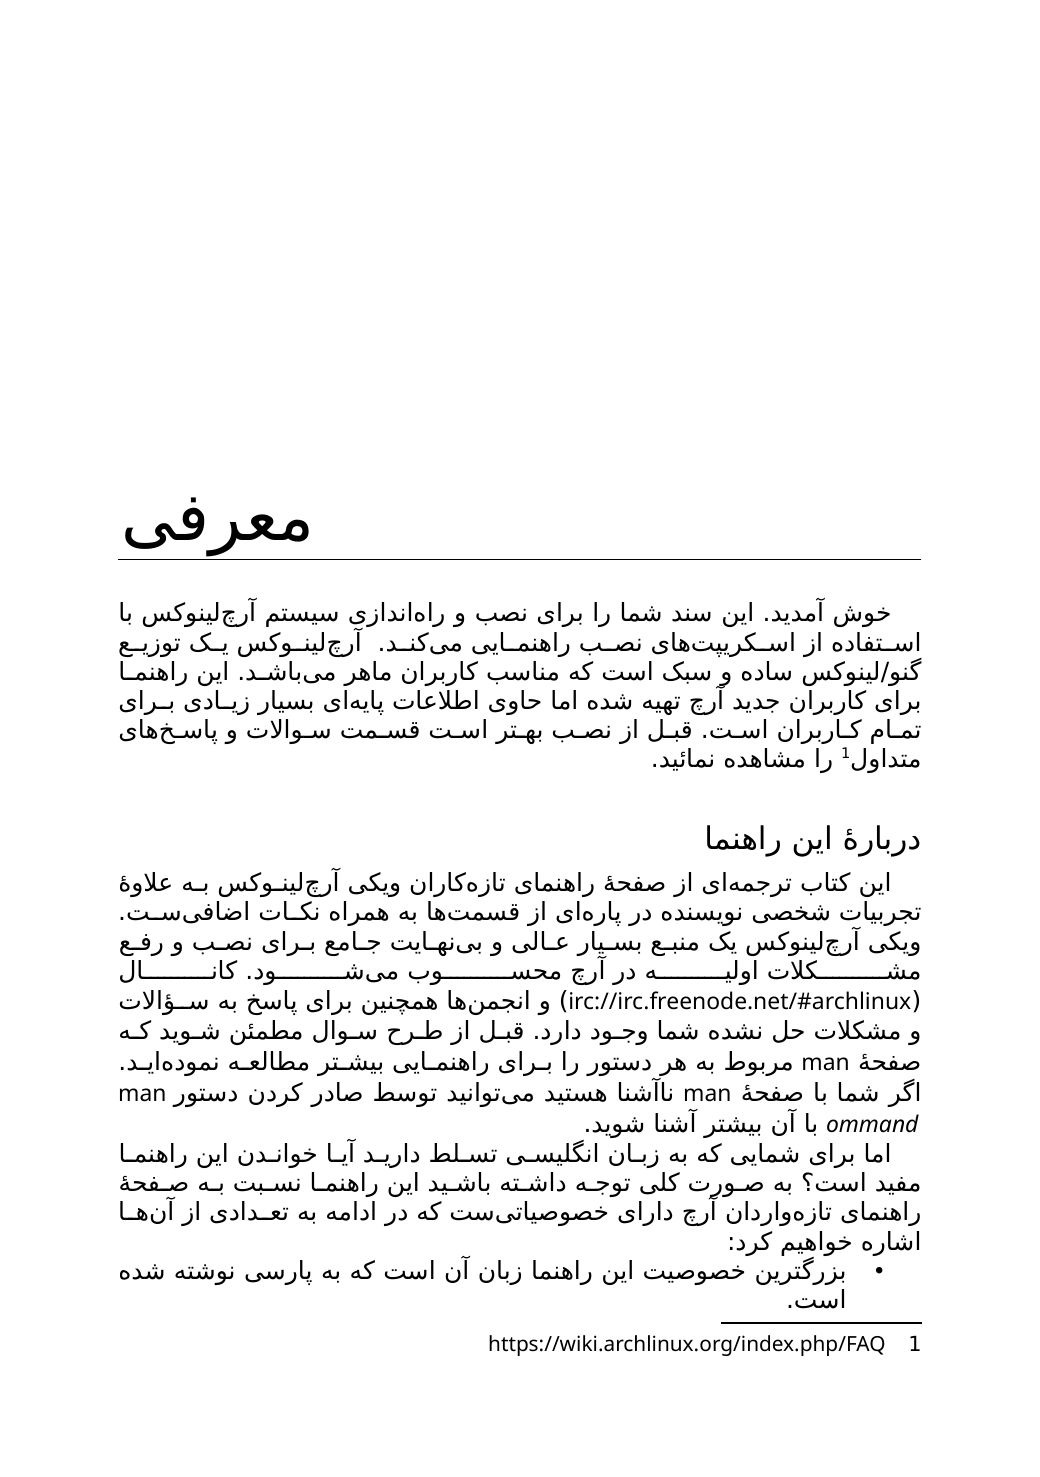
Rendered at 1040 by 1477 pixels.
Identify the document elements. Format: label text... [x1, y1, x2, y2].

text این کتاب ترجمه‌ای از صفحهٔ راهنمای تازه‌کاران ویکی آرچ‌لینوکس به علاوهٔ تجربیات شخصی نویسنده در پاره‌ای از قسمت‌ها به همراه نکات اضافی‌ست. ویکی آرچ‌لینوکس یک منبع بسیار عالی و بی‌نهایت جامع برای نصب و رفع مشکلات اولیه در آرچ محسوب می‌شود. کانال (irc://irc.freenode.net/#archlinux) و انجمن‌ها همچنین برای پاسخ به سؤالات و مشکلات حل نشده شما وجود دارد. قبل از طرح سوال مطمئن شوید که صفحهٔ man مربوط به هر دستور را برای راهنمایی بیشتر مطالعه نموده‌اید. اگر شما با صفحهٔ man ‌نا‌آشنا هستید می‌توانید توسط صادر کردن دستورman command با آن بیشتر آشنا شوید. [118, 868, 921, 1139]
text خوش آمدید. این سند شما را برای نصب و راه‌اندازی سیستم آرچ‌لینوکس با استفاده از اسکریپت‌های نصب راهنمایی می‌کند. آرچ‌لینوکس یک توزیع گنو/لینوکس ساده و سبک است که مناسب کاربران ماهر می‌باشد. این راهنما برای کاربران جدید آرچ تهیه شده اما حاوی اطلاعات پایه‌ای بسیار زیادی برای تمام کاربران است. قبل از نصب بهتر است قسمت سوالات و پاسخ‌های متداول را مشاهده نمائید. [118, 599, 921, 774]
list بزرگترین خصوصیت این راهنما زبان آن است که به پارسی نوشته شده است. [118, 1256, 884, 1314]
subtitle دربارهٔ این راهنما [118, 820, 921, 856]
subtitle معرفی [118, 475, 921, 559]
text اما برای شمایی که به زبان انگلیسی تسلط دارید آیا خواندن این راهنما مفید است؟ به صورت کلی توجه داشته باشید این راهنما نسبت به صفحهٔ راهنمای تازه‌واردان آرچ دارای خصوصیاتی‌ست که در ادامه به تعدادی از آن‌ها اشاره خواهیم کرد: [118, 1139, 921, 1256]
text https://wiki.archlinux.org/index.php/FAQ [118, 1329, 921, 1358]
